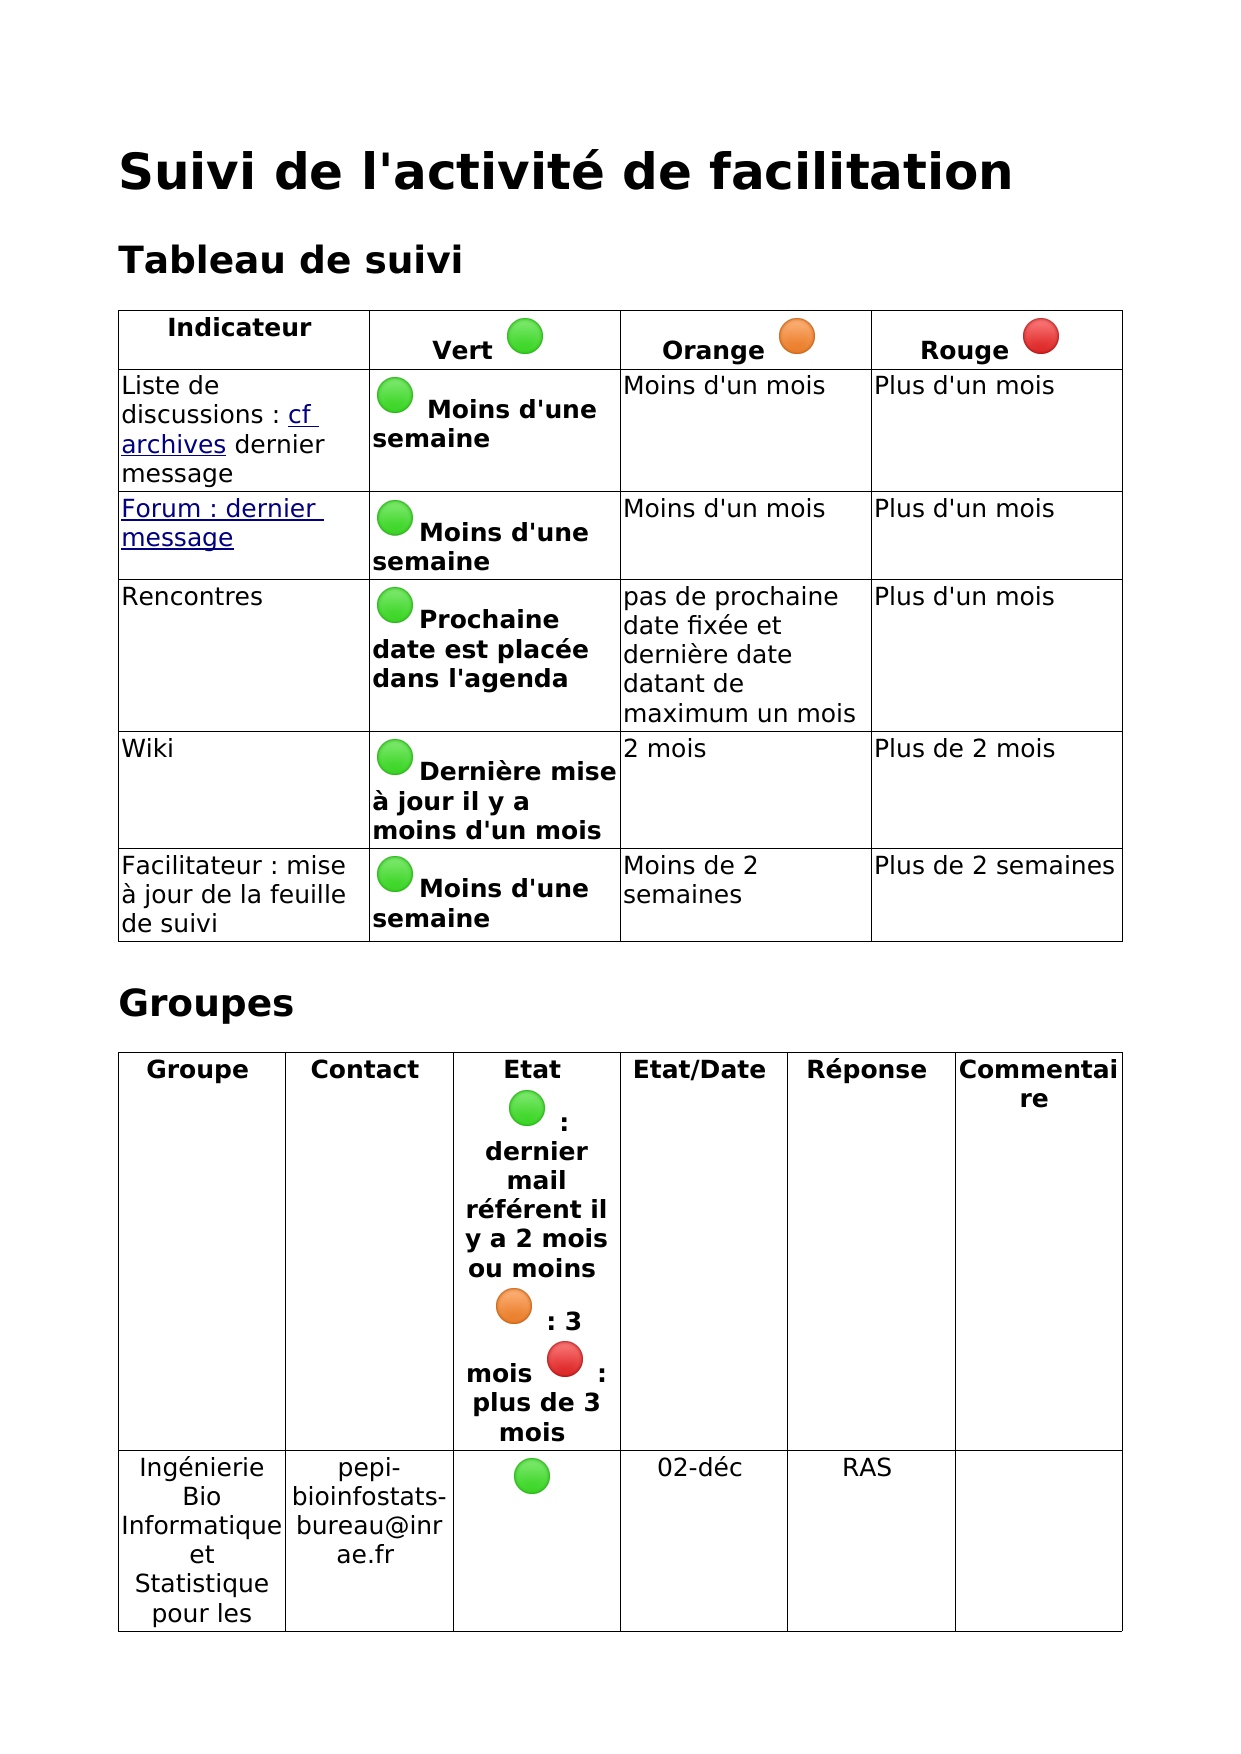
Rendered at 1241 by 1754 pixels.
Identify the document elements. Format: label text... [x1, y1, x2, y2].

table_cell RAS [788, 1451, 955, 1631]
picture [372, 371, 419, 419]
table_cell Liste de discussions : cf archives dernier message [119, 370, 369, 491]
table_cell Plus d'un mois [872, 370, 1122, 491]
table_cell Moins d'un mois [621, 370, 871, 491]
table_cell Forum : dernier message [119, 492, 369, 579]
table_cell pas de prochaine date fixée et dernière date datant de maximum un mois [621, 580, 871, 731]
table_cell Plus de 2 semaines [872, 849, 1122, 941]
picture [490, 1283, 538, 1330]
picture [1017, 312, 1065, 360]
subtitle Groupes [118, 981, 1122, 1025]
table_cell Moins d'une semaine [370, 849, 620, 941]
picture [503, 1084, 551, 1132]
table_cell Moins d'un mois [621, 492, 871, 579]
table_cell Prochaine date est placée dans l'agenda [370, 580, 620, 731]
table_cell Facilitateur : mise à jour de la feuille de suivi [119, 849, 369, 941]
table_header Rouge [872, 311, 1122, 368]
table_cell Moins de 2 semaines [621, 849, 871, 941]
table_cell Plus d'un mois [872, 580, 1122, 731]
table_cell Dernière mise à jour il y a moins d'un mois [370, 732, 620, 848]
picture [372, 733, 419, 781]
table_header Indicateur [119, 311, 369, 368]
picture [508, 1452, 556, 1500]
table_header Vert [370, 311, 620, 368]
table_header Etat/Date [621, 1053, 787, 1450]
subtitle Suivi de l'activité de facilitation [118, 143, 1122, 201]
table_header Groupe [119, 1053, 285, 1450]
picture [773, 312, 821, 360]
table_cell Moins d'une semaine [370, 492, 620, 579]
table_cell Moins d'une semaine [370, 370, 620, 491]
table_cell Plus de 2 mois [872, 732, 1122, 848]
table_cell 2 mois [621, 732, 871, 848]
table_header Commentaire [956, 1053, 1122, 1450]
picture [541, 1335, 589, 1383]
table_cell Ingénierie Bio Informatique et Statistique pour les [119, 1451, 285, 1631]
table_cell Plus d'un mois [872, 492, 1122, 579]
table_cell Wiki [119, 732, 369, 848]
table_cell pepi-bioinfostats-bureau@inrae.fr [286, 1451, 453, 1631]
picture [501, 312, 549, 360]
picture [372, 851, 419, 898]
table_cell Rencontres [119, 580, 369, 731]
table_header Orange [621, 311, 871, 368]
table_header Etat : dernier mail référent il y a 2 mois ou moins : 3 mois : plus de 3 mois [454, 1053, 620, 1450]
table_cell [454, 1451, 620, 1631]
subtitle Tableau de suivi [118, 239, 1122, 282]
table_cell [956, 1451, 1122, 1631]
table_header Contact [286, 1053, 453, 1450]
table_header Réponse [788, 1053, 955, 1450]
picture [372, 494, 419, 541]
table_cell 02-déc [621, 1451, 787, 1631]
picture [372, 582, 419, 629]
